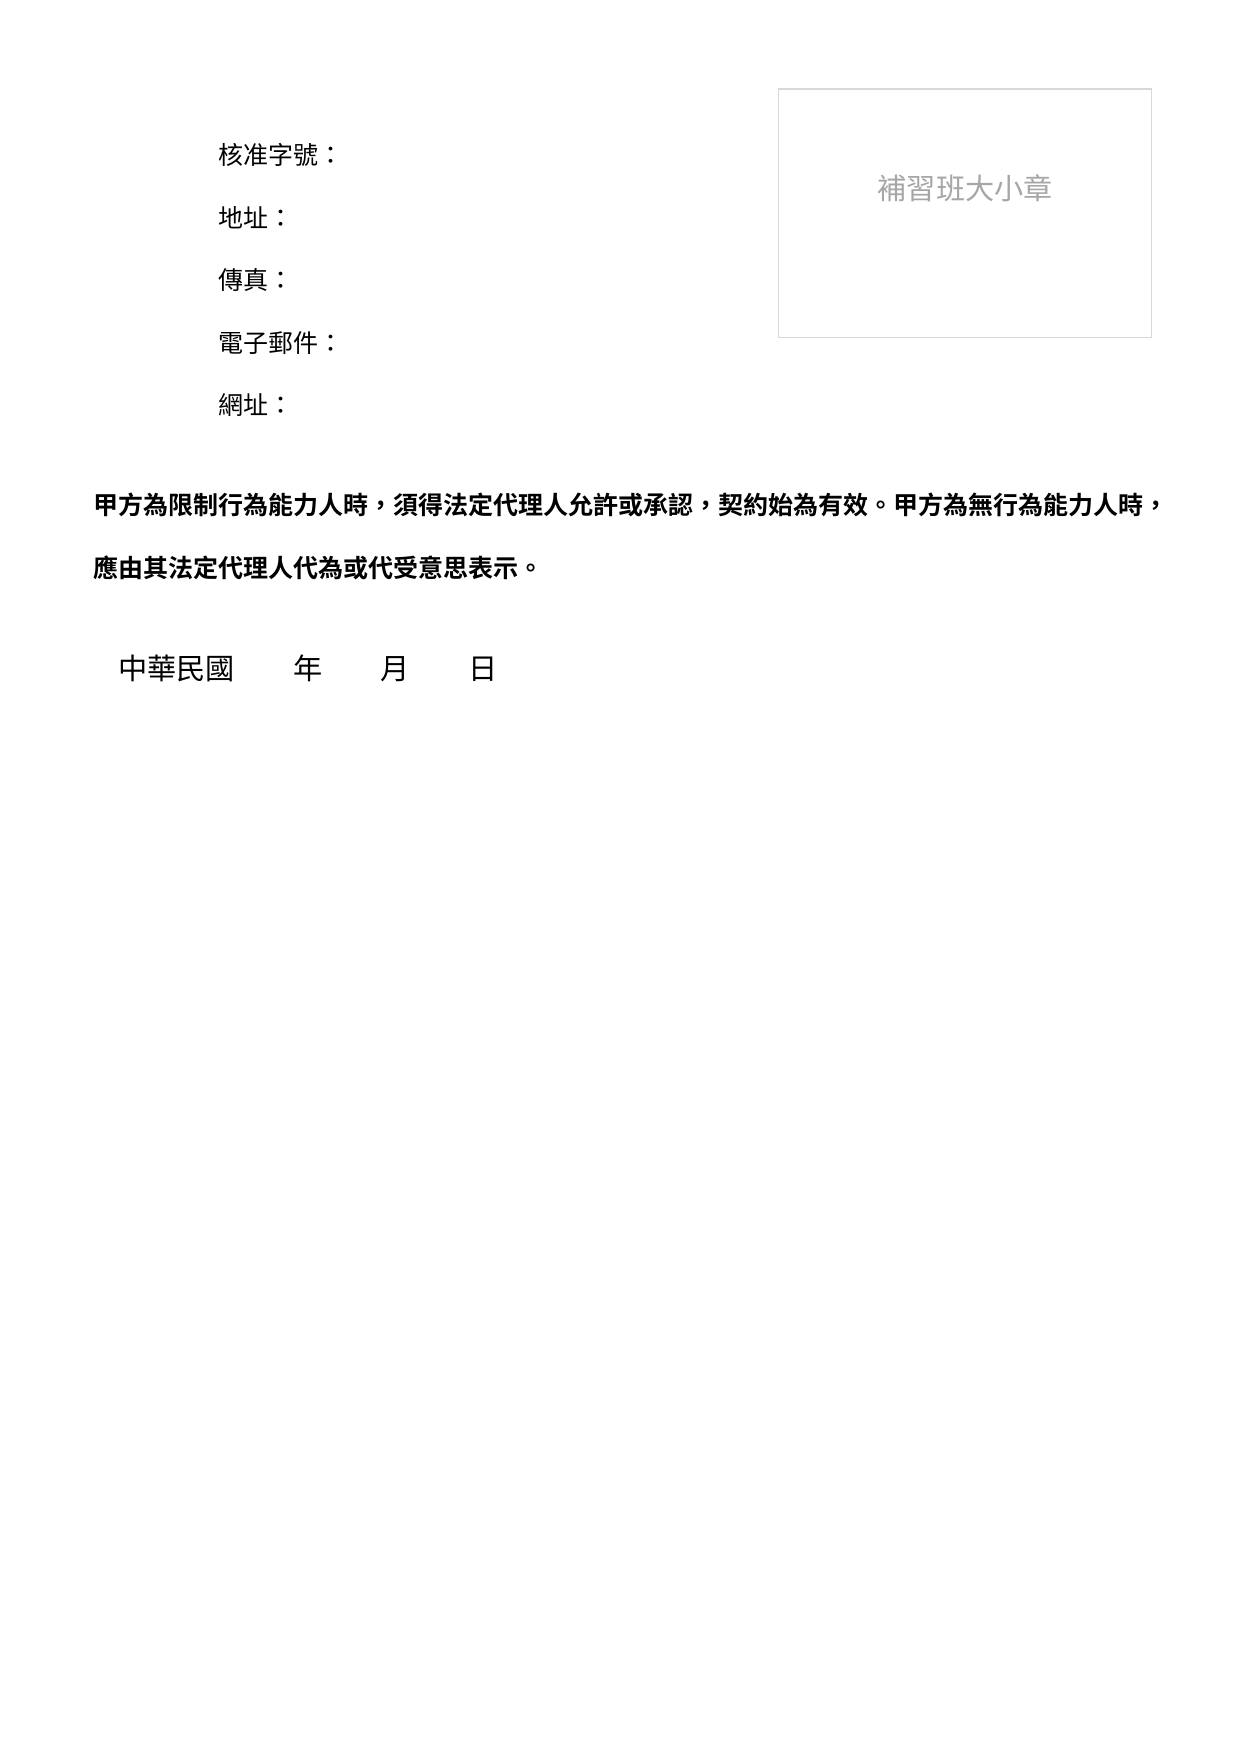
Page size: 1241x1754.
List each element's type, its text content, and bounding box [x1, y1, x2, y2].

text 核准字號： [218, 112, 777, 175]
text 中華民國 年 月 日 [118, 625, 1122, 687]
text 電子郵件： [779, 90, 1151, 337]
text 地址： [218, 175, 777, 237]
text 網址： [218, 362, 1147, 425]
text 甲方為限制行為能力人時，須得法定代理人允許或承認，契約始為有效。甲方為無行為能力人時，應由其法定代理人代為或代受意思表示。 [93, 462, 1147, 587]
text 傳真： [218, 237, 777, 300]
text 補習班大小章 [794, 165, 1136, 208]
text 電子郵件： [218, 89, 1147, 362]
